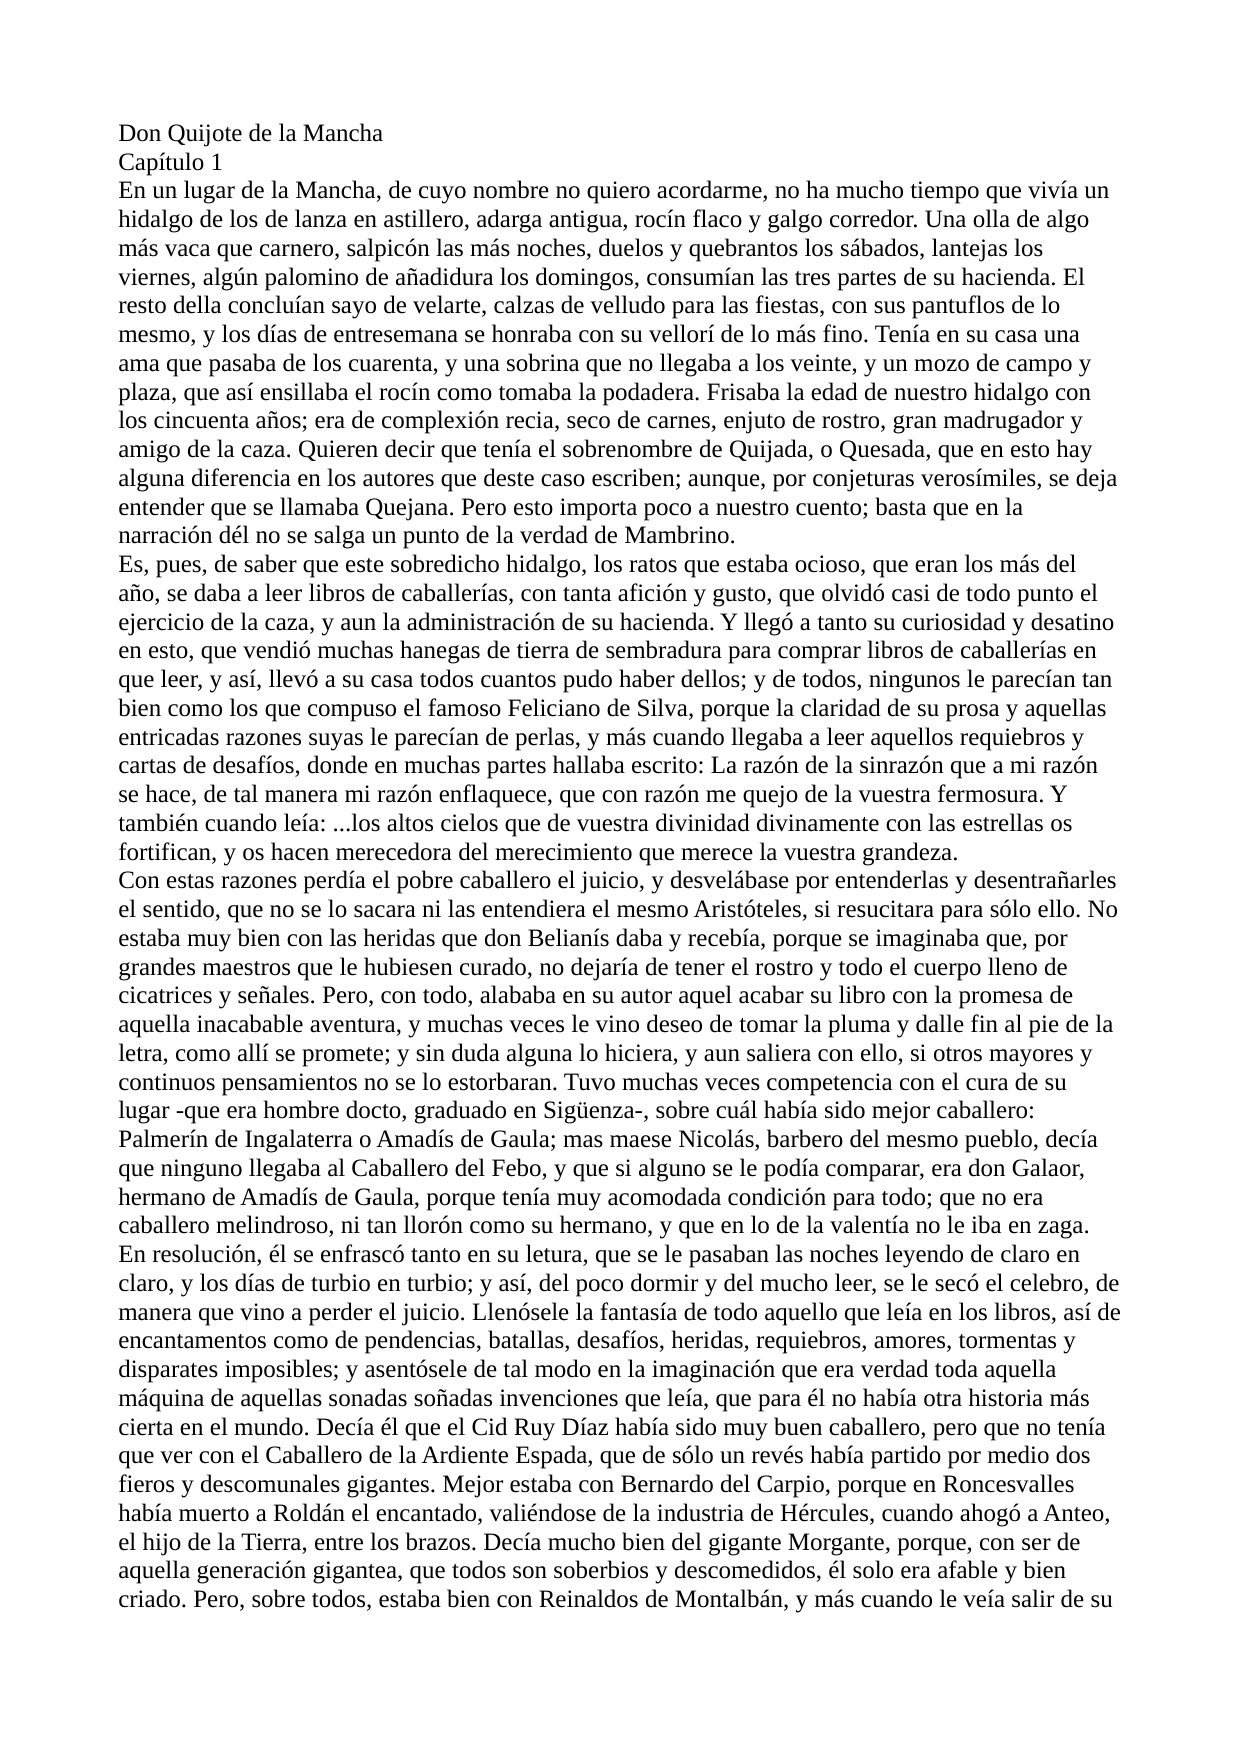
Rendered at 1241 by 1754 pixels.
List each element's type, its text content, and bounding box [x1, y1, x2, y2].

text En resolución, él se enfrascó tanto en su letura, que se le pasaban las noches leyendo de claro en claro, y los días de turbio en turbio; y así, del poco dormir y del mucho leer, se le secó el celebro, de manera que vino a perder el juicio. Llenósele la fantasía de todo aquello que leía en los libros, así de encantamentos como de pendencias, batallas, desafíos, heridas, requiebros, amores, tormentas y disparates imposibles; y asentósele de tal modo en la imaginación que era verdad toda aquella máquina de aquellas sonadas soñadas invenciones que leía, que para él no había otra historia más cierta en el mundo. Decía él que el Cid Ruy Díaz había sido muy buen caballero, pero que no tenía que ver con el Caballero de la Ardiente Espada, que de sólo un revés había partido por medio dos fieros y descomunales gigantes. Mejor estaba con Bernardo del Carpio, porque en Roncesvalles había muerto a Roldán el encantado, valiéndose de la industria de Hércules, cuando ahogó a Anteo, el hijo de la Tierra, entre los brazos. Decía mucho bien del gigante Morgante, porque, con ser de aquella generación gigantea, que todos son soberbios y descomedidos, él solo era afable y bien criado. Pero, sobre todos, estaba bien con Reinaldos de Montalbán, y más cuando le veía salir de su [118, 1239, 1122, 1613]
text Es, pues, de saber que este sobredicho hidalgo, los ratos que estaba ocioso, que eran los más del año, se daba a leer libros de caballerías, con tanta afición y gusto, que olvidó casi de todo punto el ejercicio de la caza, y aun la administración de su hacienda. Y llegó a tanto su curiosidad y desatino en esto, que vendió muchas hanegas de tierra de sembradura para comprar libros de caballerías en que leer, y así, llevó a su casa todos cuantos pudo haber dellos; y de todos, ningunos le parecían tan bien como los que compuso el famoso Feliciano de Silva, porque la claridad de su prosa y aquellas entricadas razones suyas le parecían de perlas, y más cuando llegaba a leer aquellos requiebros y cartas de desafíos, donde en muchas partes hallaba escrito: La razón de la sinrazón que a mi razón se hace, de tal manera mi razón enflaquece, que con razón me quejo de la vuestra fermosura. Y también cuando leía: ...los altos cielos que de vuestra divinidad divinamente con las estrellas os fortifican, y os hacen merecedora del merecimiento que merece la vuestra grandeza. [118, 549, 1122, 866]
text Don Quijote de la Mancha [118, 118, 1122, 147]
text Capítulo 1 [118, 147, 1122, 176]
text En un lugar de la Mancha, de cuyo nombre no quiero acordarme, no ha mucho tiempo que vivía un hidalgo de los de lanza en astillero, adarga antigua, rocín flaco y galgo corredor. Una olla de algo más vaca que carnero, salpicón las más noches, duelos y quebrantos los sábados, lantejas los viernes, algún palomino de añadidura los domingos, consumían las tres partes de su hacienda. El resto della concluían sayo de velarte, calzas de velludo para las fiestas, con sus pantuflos de lo mesmo, y los días de entresemana se honraba con su vellorí de lo más fino. Tenía en su casa una ama que pasaba de los cuarenta, y una sobrina que no llegaba a los veinte, y un mozo de campo y plaza, que así ensillaba el rocín como tomaba la podadera. Frisaba la edad de nuestro hidalgo con los cincuenta años; era de complexión recia, seco de carnes, enjuto de rostro, gran madrugador y amigo de la caza. Quieren decir que tenía el sobrenombre de Quijada, o Quesada, que en esto hay alguna diferencia en los autores que deste caso escriben; aunque, por conjeturas verosímiles, se deja entender que se llamaba Quejana. Pero esto importa poco a nuestro cuento; basta que en la narración dél no se salga un punto de la verdad de Mambrino. [118, 176, 1122, 549]
text Con estas razones perdía el pobre caballero el juicio, y desvelábase por entenderlas y desentrañarles el sentido, que no se lo sacara ni las entendiera el mesmo Aristóteles, si resucitara para sólo ello. No estaba muy bien con las heridas que don Belianís daba y recebía, porque se imaginaba que, por grandes maestros que le hubiesen curado, no dejaría de tener el rostro y todo el cuerpo lleno de cicatrices y señales. Pero, con todo, alababa en su autor aquel acabar su libro con la promesa de aquella inacabable aventura, y muchas veces le vino deseo de tomar la pluma y dalle fin al pie de la letra, como allí se promete; y sin duda alguna lo hiciera, y aun saliera con ello, si otros mayores y continuos pensamientos no se lo estorbaran. Tuvo muchas veces competencia con el cura de su lugar -que era hombre docto, graduado en Sigüenza-, sobre cuál había sido mejor caballero: Palmerín de Ingalaterra o Amadís de Gaula; mas maese Nicolás, barbero del mesmo pueblo, decía que ninguno llegaba al Caballero del Febo, y que si alguno se le podía comparar, era don Galaor, hermano de Amadís de Gaula, porque tenía muy acomodada condición para todo; que no era caballero melindroso, ni tan llorón como su hermano, y que en lo de la valentía no le iba en zaga. [118, 866, 1122, 1239]
